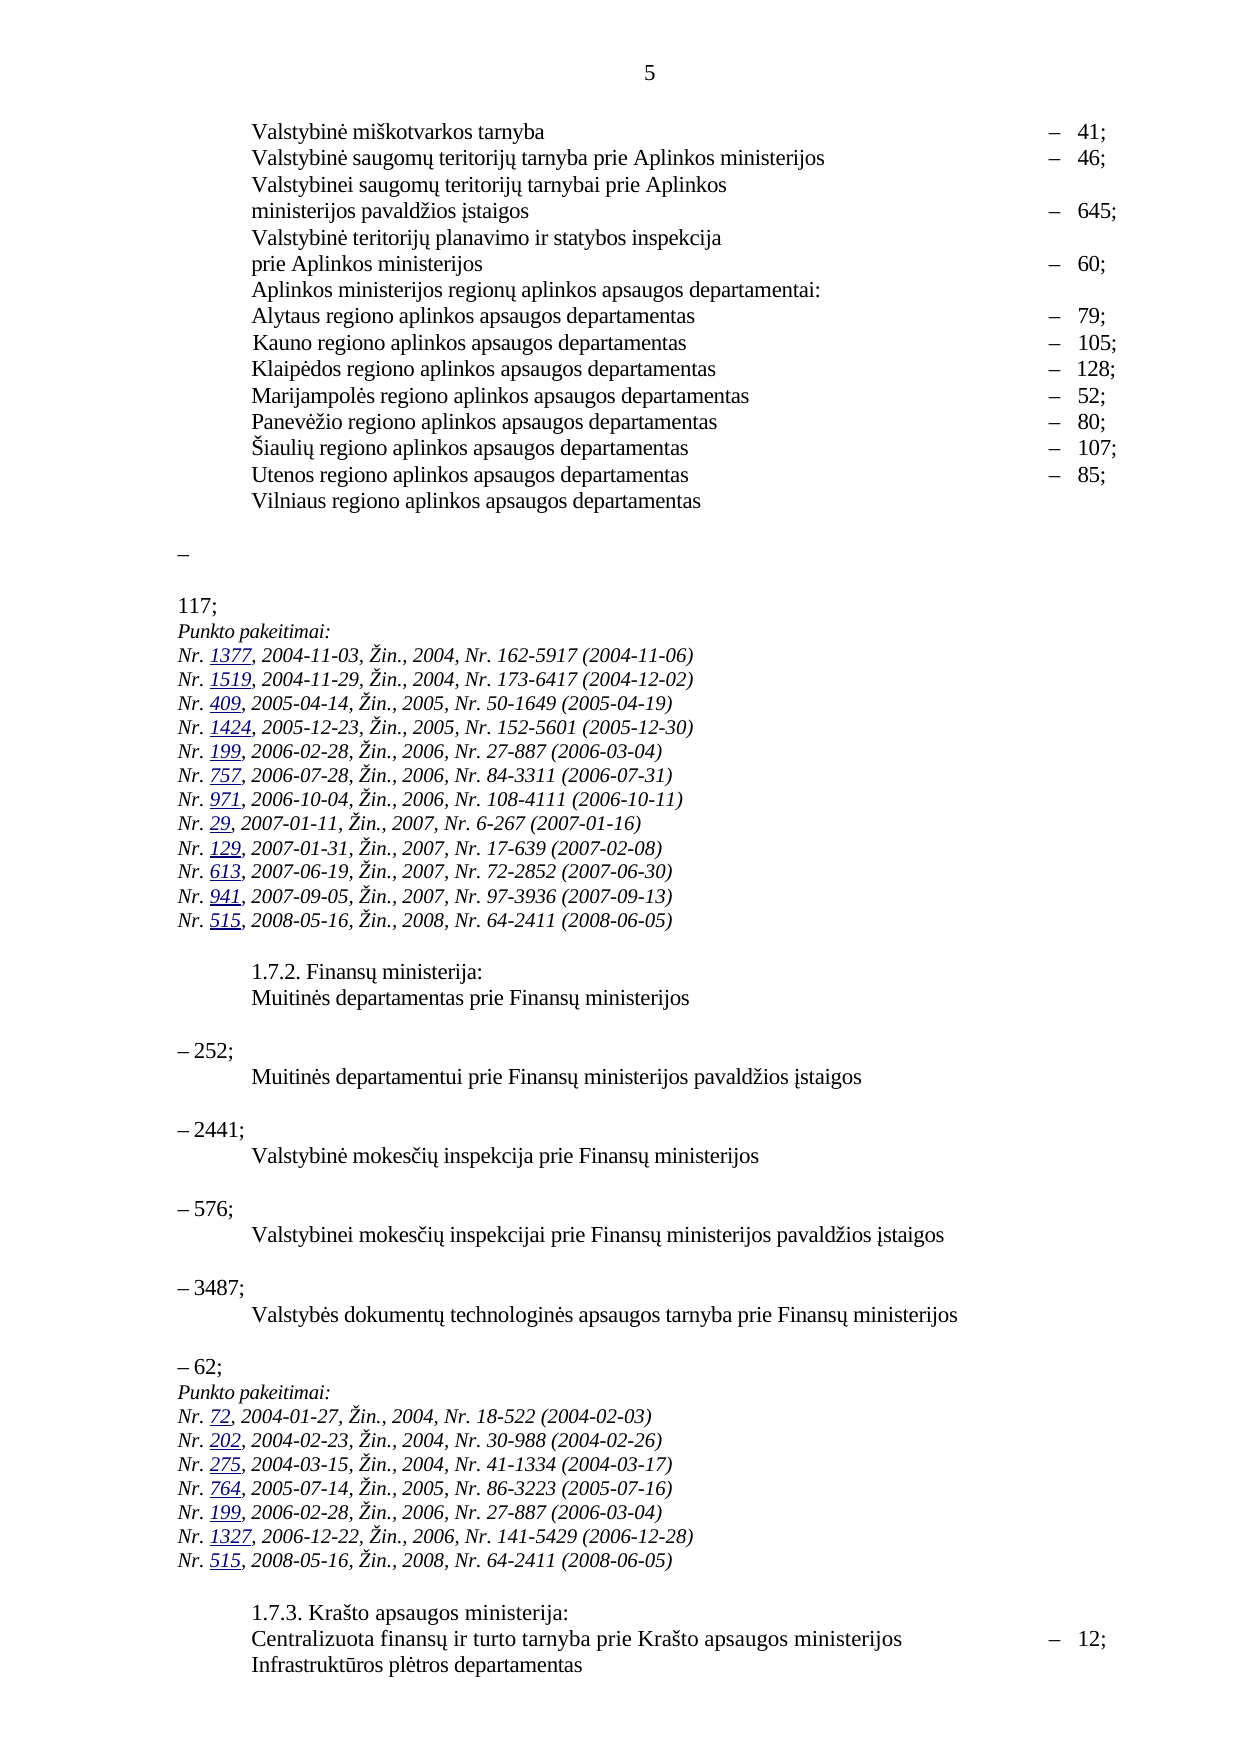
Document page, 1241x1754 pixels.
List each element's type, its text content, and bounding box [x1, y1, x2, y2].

text Valstybinė miškotvarkos tarnyba – 41; [177, 118, 1122, 144]
text Nr. 202, 2004-02-23, Žin., 2004, Nr. 30-988 (2004-02-26) [177, 1428, 1122, 1452]
text Utenos regiono aplinkos apsaugos departamentas – 85; [177, 461, 1122, 487]
text Valstybės dokumentų technologinės apsaugos tarnyba prie Finansų ministerijos – 62; [177, 1301, 1033, 1380]
text Valstybinei mokesčių inspekcijai prie Finansų ministerijos pavaldžios įstaigos – 3487; [177, 1222, 1033, 1301]
text Nr. 941, 2007-09-05, Žin., 2007, Nr. 97-3936 (2007-09-13) [177, 883, 1122, 908]
text Kauno regiono aplinkos apsaugos departamentas – 105; [252, 329, 1122, 355]
text Aplinkos ministerijos regionų aplinkos apsaugos departamentai: [177, 276, 1122, 303]
text Nr. 29, 2007-01-11, Žin., 2007, Nr. 6-267 (2007-01-16) [177, 811, 1122, 835]
text Šiaulių regiono aplinkos apsaugos departamentas – 107; [177, 434, 1122, 461]
text Muitinės departamentas prie Finansų ministerijos – 252; [177, 984, 1033, 1063]
text Klaipėdos regiono aplinkos apsaugos departamentas – 128; [251, 355, 1122, 382]
text Nr. 515, 2008-05-16, Žin., 2008, Nr. 64-2411 (2008-06-05) [177, 1548, 1122, 1572]
text prie Aplinkos ministerijos – 60; [177, 250, 1122, 276]
text Punkto pakeitimai: [177, 1380, 1122, 1404]
text Alytaus regiono aplinkos apsaugos departamentas – 79; [177, 303, 1122, 329]
text Nr. 1519, 2004-11-29, Žin., 2004, Nr. 173-6417 (2004-12-02) [177, 667, 1122, 691]
text Nr. 757, 2006-07-28, Žin., 2006, Nr. 84-3311 (2006-07-31) [177, 763, 1122, 787]
text Nr. 515, 2008-05-16, Žin., 2008, Nr. 64-2411 (2008-06-05) [177, 908, 1122, 932]
text 1.7.3. Krašto apsaugos ministerija: [177, 1598, 1122, 1625]
text Muitinės departamentui prie Finansų ministerijos pavaldžios įstaigos – 2441; [177, 1063, 1033, 1142]
text Valstybinei saugomų teritorijų tarnybai prie Aplinkos [177, 171, 1122, 197]
text Nr. 275, 2004-03-15, Žin., 2004, Nr. 41-1334 (2004-03-17) [177, 1452, 1122, 1476]
text 1.7.2. Finansų ministerija: [177, 958, 1033, 984]
text Valstybinė saugomų teritorijų tarnyba prie Aplinkos ministerijos – 46; [177, 144, 1122, 171]
text Vilniaus regiono aplinkos apsaugos departamentas – 117; [177, 487, 1033, 619]
text Nr. 613, 2007-06-19, Žin., 2007, Nr. 72-2852 (2007-06-30) [177, 859, 1122, 883]
text Punkto pakeitimai: [177, 619, 1122, 643]
text Nr. 72, 2004-01-27, Žin., 2004, Nr. 18-522 (2004-02-03) [177, 1404, 1122, 1428]
text Nr. 199, 2006-02-28, Žin., 2006, Nr. 27-887 (2006-03-04) [177, 1500, 1122, 1524]
text Nr. 1377, 2004-11-03, Žin., 2004, Nr. 162-5917 (2004-11-06) [177, 643, 1122, 667]
text Marijampolės regiono aplinkos apsaugos departamentas – 52; [177, 382, 1122, 408]
text Centralizuota finansų ir turto tarnyba prie Krašto apsaugos ministerijos – 12; [177, 1625, 1122, 1651]
text Valstybinė mokesčių inspekcija prie Finansų ministerijos – 576; [177, 1142, 1033, 1222]
text Nr. 1327, 2006-12-22, Žin., 2006, Nr. 141-5429 (2006-12-28) [177, 1524, 1122, 1548]
text Panevėžio regiono aplinkos apsaugos departamentas – 80; [177, 408, 1122, 434]
text Nr. 409, 2005-04-14, Žin., 2005, Nr. 50-1649 (2005-04-19) [177, 691, 1122, 715]
text Nr. 199, 2006-02-28, Žin., 2006, Nr. 27-887 (2006-03-04) [177, 739, 1122, 763]
text Nr. 129, 2007-01-31, Žin., 2007, Nr. 17-639 (2007-02-08) [177, 835, 1122, 859]
text Valstybinė teritorijų planavimo ir statybos inspekcija [177, 223, 1122, 250]
text Nr. 971, 2006-10-04, Žin., 2006, Nr. 108-4111 (2006-10-11) [177, 787, 1122, 811]
text Nr. 1424, 2005-12-23, Žin., 2005, Nr. 152-5601 (2005-12-30) [177, 715, 1122, 739]
text Infrastruktūros plėtros departamentas [177, 1651, 1122, 1678]
text ministerijos pavaldžios įstaigos – 645; [177, 197, 1122, 223]
text Nr. 764, 2005-07-14, Žin., 2005, Nr. 86-3223 (2005-07-16) [177, 1476, 1122, 1500]
